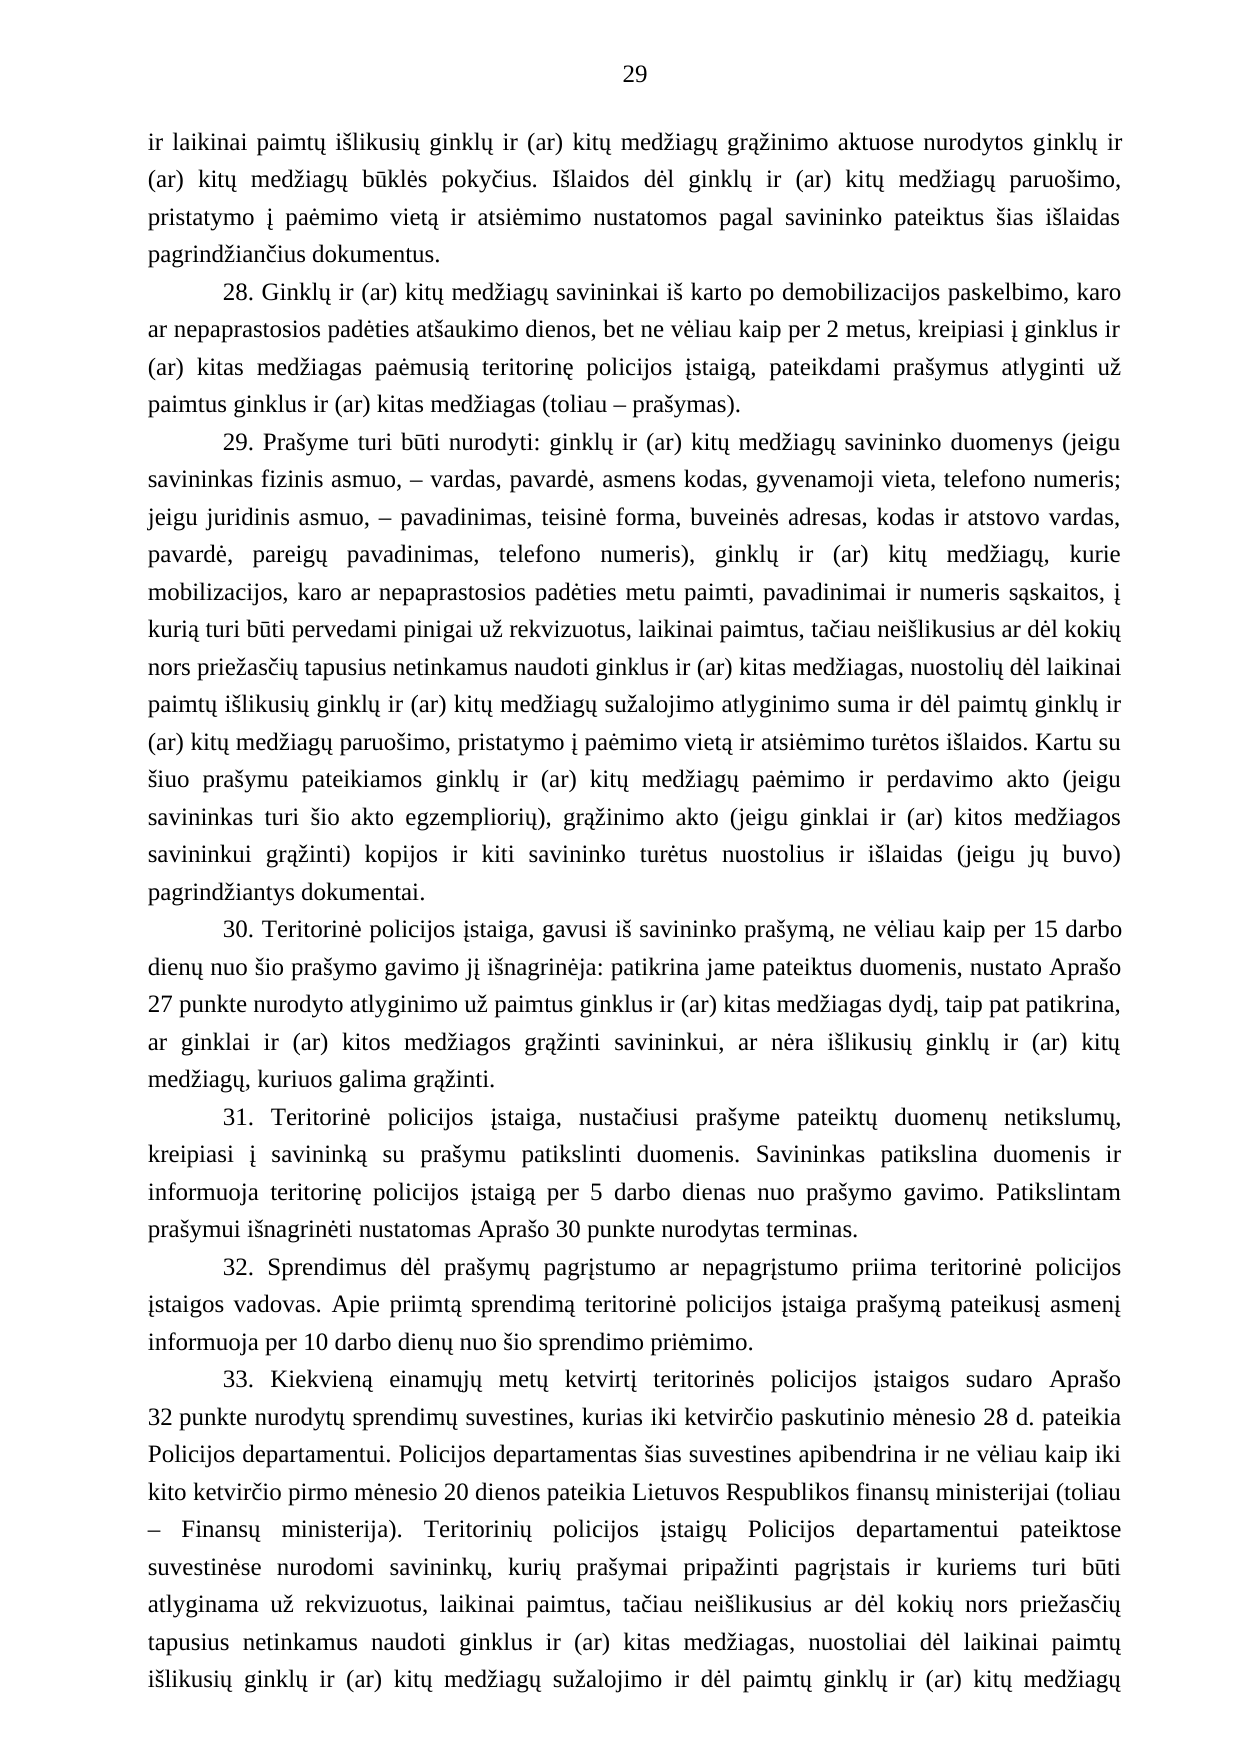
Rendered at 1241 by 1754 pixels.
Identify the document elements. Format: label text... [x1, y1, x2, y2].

text 28. Ginklų ir (ar) kitų medžiagų savininkai iš karto po demobilizacijos paskelbimo, karo ar nepaprastosios padėties atšaukimo dienos, bet ne vėliau kaip per 2 metus, kreipiasi į ginklus ir (ar) kitas medžiagas paėmusią teritorinę policijos įstaigą, pateikdami prašymus atlyginti už paimtus ginklus ir (ar) kitas medžiagas (toliau – prašymas). [148, 268, 1122, 418]
text 32. Sprendimus dėl prašymų pagrįstumo ar nepagrįstumo priima teritorinė policijos įstaigos vadovas. Apie priimtą sprendimą teritorinė policijos įstaiga prašymą pateikusį asmenį informuoja per 10 darbo dienų nuo šio sprendimo priėmimo. [148, 1243, 1122, 1356]
text 30. Teritorinė policijos įstaiga, gavusi iš savininko prašymą, ne vėliau kaip per 15 darbo dienų nuo šio prašymo gavimo jį išnagrinėja: patikrina jame pateiktus duomenis, nustato Aprašo 27 punkte nurodyto atlyginimo už paimtus ginklus ir (ar) kitas medžiagas dydį, taip pat patikrina, ar ginklai ir (ar) kitos medžiagos grąžinti savininkui, ar nėra išlikusių ginklų ir (ar) kitų medžiagų, kuriuos galima grąžinti. [148, 906, 1122, 1093]
text 33. Kiekvieną einamųjų metų ketvirtį teritorinės policijos įstaigos sudaro Aprašo 32 punkte nurodytų sprendimų suvestines, kurias iki ketvirčio paskutinio mėnesio 28 d. pateikia Policijos departamentui. Policijos departamentas šias suvestines apibendrina ir ne vėliau kaip iki kito ketvirčio pirmo mėnesio 20 dienos pateikia Lietuvos Respublikos finansų ministerijai (toliau – Finansų ministerija). Teritorinių policijos įstaigų Policijos departamentui pateiktose suvestinėse nurodomi savininkų, kurių prašymai pripažinti pagrįstais ir kuriems turi būti atlyginama už rekvizuotus, laikinai paimtus, tačiau neišlikusius ar dėl kokių nors priežasčių tapusius netinkamus naudoti ginklus ir (ar) kitas medžiagas, nuostoliai dėl laikinai paimtų išlikusių ginklų ir (ar) kitų medžiagų sužalojimo ir dėl paimtų ginklų ir (ar) kitų medžiagų [148, 1356, 1122, 1693]
text 29. Prašyme turi būti nurodyti: ginklų ir (ar) kitų medžiagų savininko duomenys (jeigu savininkas fizinis asmuo, – vardas, pavardė, asmens kodas, gyvenamoji vieta, telefono numeris; jeigu juridinis asmuo, – pavadinimas, teisinė forma, buveinės adresas, kodas ir atstovo vardas, pavardė, pareigų pavadinimas, telefono numeris), ginklų ir (ar) kitų medžiagų, kurie mobilizacijos, karo ar nepaprastosios padėties metu paimti, pavadinimai ir numeris sąskaitos, į kurią turi būti pervedami pinigai už rekvizuotus, laikinai paimtus, tačiau neišlikusius ar dėl kokių nors priežasčių tapusius netinkamus naudoti ginklus ir (ar) kitas medžiagas, nuostolių dėl laikinai paimtų išlikusių ginklų ir (ar) kitų medžiagų sužalojimo atlyginimo suma ir dėl paimtų ginklų ir (ar) kitų medžiagų paruošimo, pristatymo į paėmimo vietą ir atsiėmimo turėtos išlaidos. Kartu su šiuo prašymu pateikiamos ginklų ir (ar) kitų medžiagų paėmimo ir perdavimo akto (jeigu savininkas turi šio akto egzempliorių), grąžinimo akto (jeigu ginklai ir (ar) kitos medžiagos savininkui grąžinti) kopijos ir kiti savininko turėtus nuostolius ir išlaidas (jeigu jų buvo) pagrindžiantys dokumentai. [148, 418, 1122, 906]
text ir laikinai paimtų išlikusių ginklų ir (ar) kitų medžiagų grąžinimo aktuose nurodytos ginklų ir (ar) kitų medžiagų būklės pokyčius. Išlaidos dėl ginklų ir (ar) kitų medžiagų paruošimo, pristatymo į paėmimo vietą ir atsiėmimo nustatomos pagal savininko pateiktus šias išlaidas pagrindžiančius dokumentus. [148, 118, 1122, 268]
text 31. Teritorinė policijos įstaiga, nustačiusi prašyme pateiktų duomenų netikslumų, kreipiasi į savininką su prašymu patikslinti duomenis. Savininkas patikslina duomenis ir informuoja teritorinę policijos įstaigą per 5 darbo dienas nuo prašymo gavimo. Patikslintam prašymui išnagrinėti nustatomas Aprašo 30 punkte nurodytas terminas. [148, 1093, 1122, 1243]
